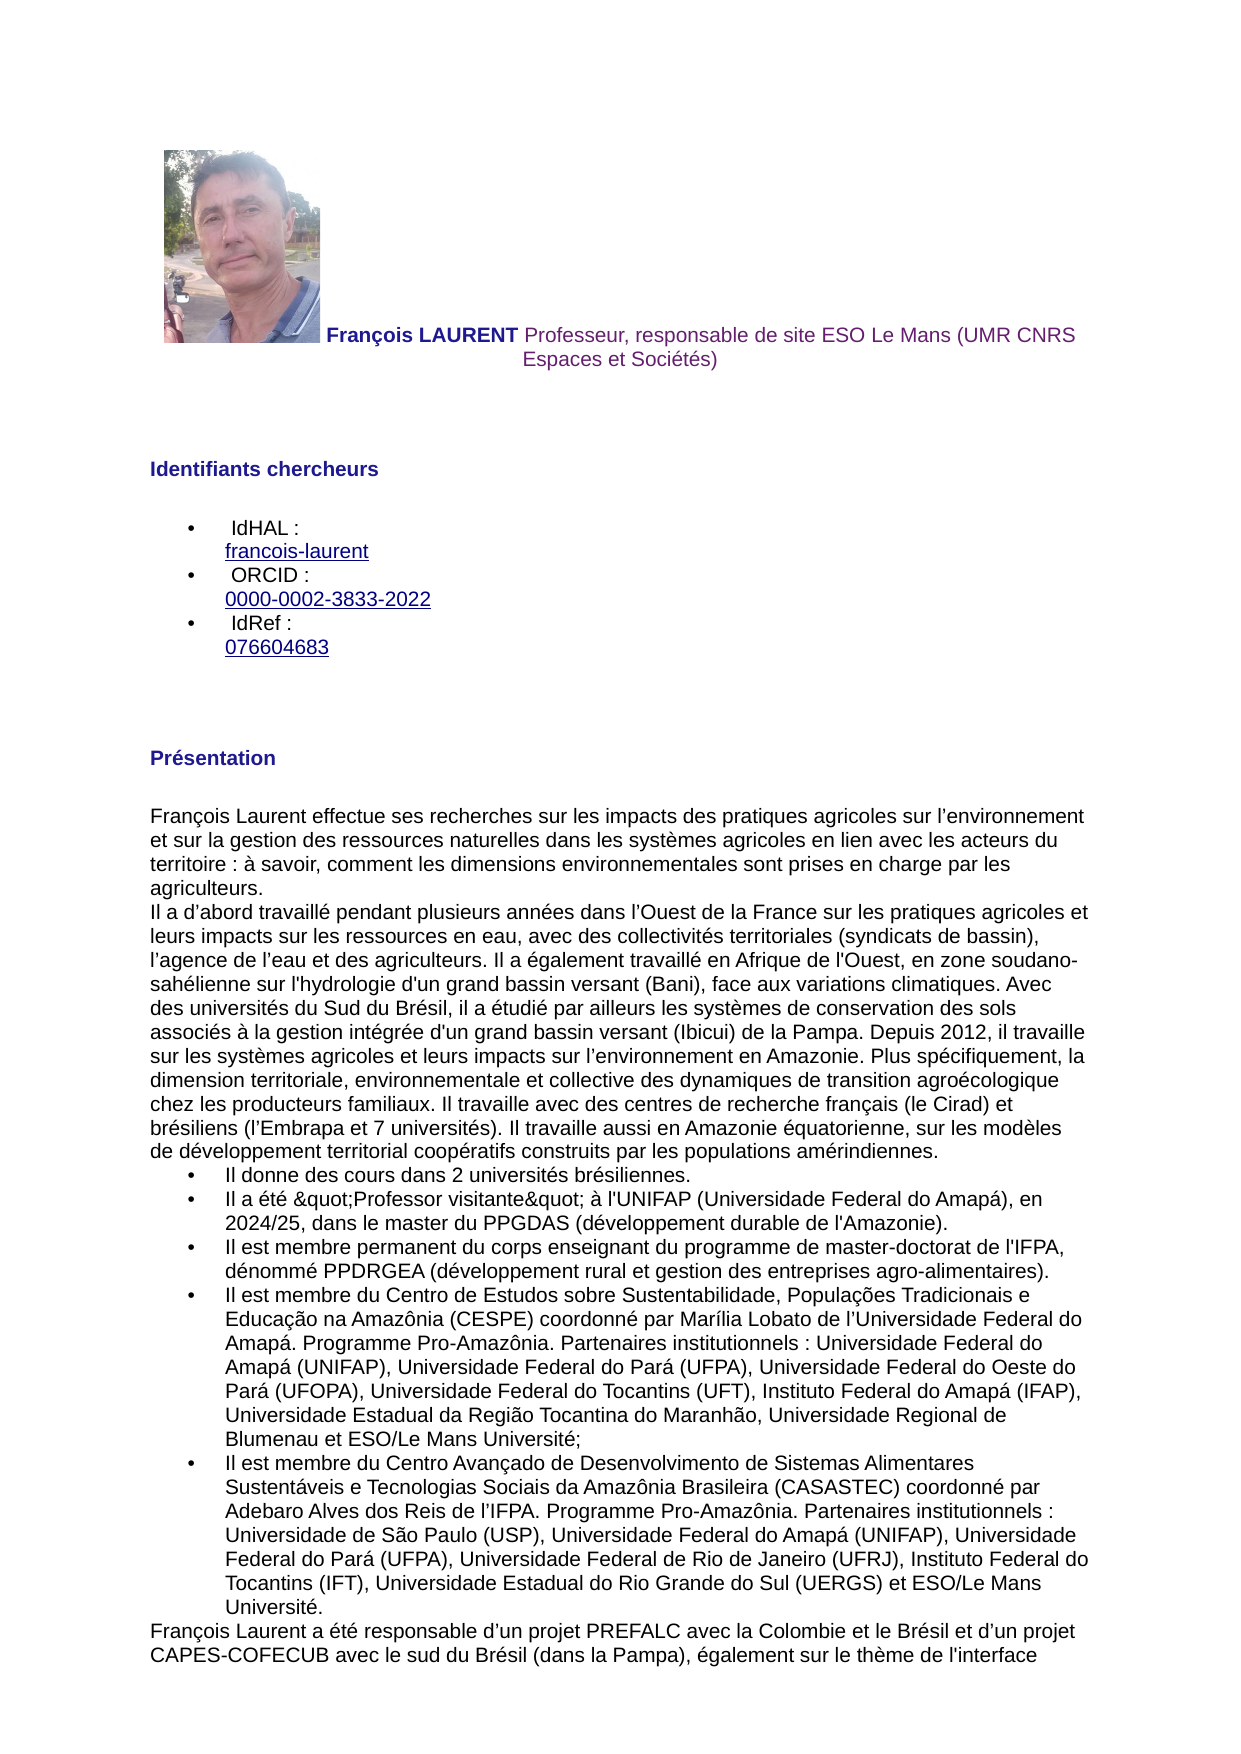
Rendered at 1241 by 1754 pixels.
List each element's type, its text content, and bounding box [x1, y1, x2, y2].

list Il est membre permanent du corps enseignant du programme de master-doctorat de l'IFPA, dénommé PPDRGEA (développement rural et gestion des entreprises agro-alimentaires). [187, 1235, 1090, 1283]
list francois-laurent [187, 539, 1090, 563]
list IdRef : [187, 611, 1090, 635]
list Il est membre du Centro de Estudos sobre Sustentabilidade, Populações Tradicionais e Educação na Amazônia (CESPE) coordonné par Marília Lobato de l’Universidade Federal do Amapá. Programme Pro-Amazônia. Partenaires institutionnels : Universidade Federal do Amapá (UNIFAP), Universidade Federal do Pará (UFPA), Universidade Federal do Oeste do Pará (UFOPA), Universidade Federal do Tocantins (UFT), Instituto Federal do Amapá (IFAP), Universidade Estadual da Região Tocantina do Maranhão, Universidade Regional de Blumenau et ESO/Le Mans Université; [187, 1283, 1090, 1451]
list Il donne des cours dans 2 universités brésiliennes. [187, 1163, 1090, 1187]
list Il a été &quot;Professor visitante&quot; à l'UNIFAP (Universidade Federal do Amapá), en 2024/25, dans le master du PPGDAS (développement durable de l'Amazonie). [187, 1187, 1090, 1235]
list 0000-0002-3833-2022 [187, 587, 1090, 611]
text François Laurent effectue ses recherches sur les impacts des pratiques agricoles sur l’environnement et sur la gestion des ressources naturelles dans les systèmes agricoles en lien avec les acteurs du territoire : à savoir, comment les dimensions environnementales sont prises en charge par les agriculteurs. [150, 804, 1090, 900]
list IdHAL : [187, 515, 1090, 539]
subtitle Présentation [150, 746, 1090, 769]
subtitle Identifiants chercheurs [150, 457, 1090, 481]
text François Laurent a été responsable d’un projet PREFALC avec la Colombie et le Brésil et d’un projet CAPES-COFECUB avec le sud du Brésil (dans la Pampa), également sur le thème de l'interface [150, 1618, 1090, 1666]
list ORCID : [187, 563, 1090, 587]
subtitle François LAURENT Professeur, responsable de site ESO Le Mans (UMR CNRS Espaces et Sociétés) [150, 150, 1090, 371]
list Il est membre du Centro Avançado de Desenvolvimento de Sistemas Alimentares Sustentáveis e Tecnologias Sociais da Amazônia Brasileira (CASASTEC) coordonné par Adebaro Alves dos Reis de l’IFPA. Programme Pro-Amazônia. Partenaires institutionnels : Universidade de São Paulo (USP), Universidade Federal do Amapá (UNIFAP), Universidade Federal do Pará (UFPA), Universidade Federal de Rio de Janeiro (UFRJ), Instituto Federal do Tocantins (IFT), Universidade Estadual do Rio Grande do Sul (UERGS) et ESO/Le Mans Université. [187, 1451, 1090, 1618]
list 076604683 [187, 635, 1090, 659]
text Il a d’abord travaillé pendant plusieurs années dans l’Ouest de la France sur les pratiques agricoles et leurs impacts sur les ressources en eau, avec des collectivités territoriales (syndicats de bassin), l’agence de l’eau et des agriculteurs. Il a également travaillé en Afrique de l'Ouest, en zone soudano-sahélienne sur l'hydrologie d'un grand bassin versant (Bani), face aux variations climatiques. Avec des universités du Sud du Brésil, il a étudié par ailleurs les systèmes de conservation des sols associés à la gestion intégrée d'un grand bassin versant (Ibicui) de la Pampa. Depuis 2012, il travaille sur les systèmes agricoles et leurs impacts sur l’environnement en Amazonie. Plus spécifiquement, la dimension territoriale, environnementale et collective des dynamiques de transition agroécologique chez les producteurs familiaux. Il travaille avec des centres de recherche français (le Cirad) et brésiliens (l’Embrapa et 7 universités). Il travaille aussi en Amazonie équatorienne, sur les modèles de développement territorial coopératifs construits par les populations amérindiennes. [150, 900, 1090, 1163]
picture [164, 150, 321, 343]
